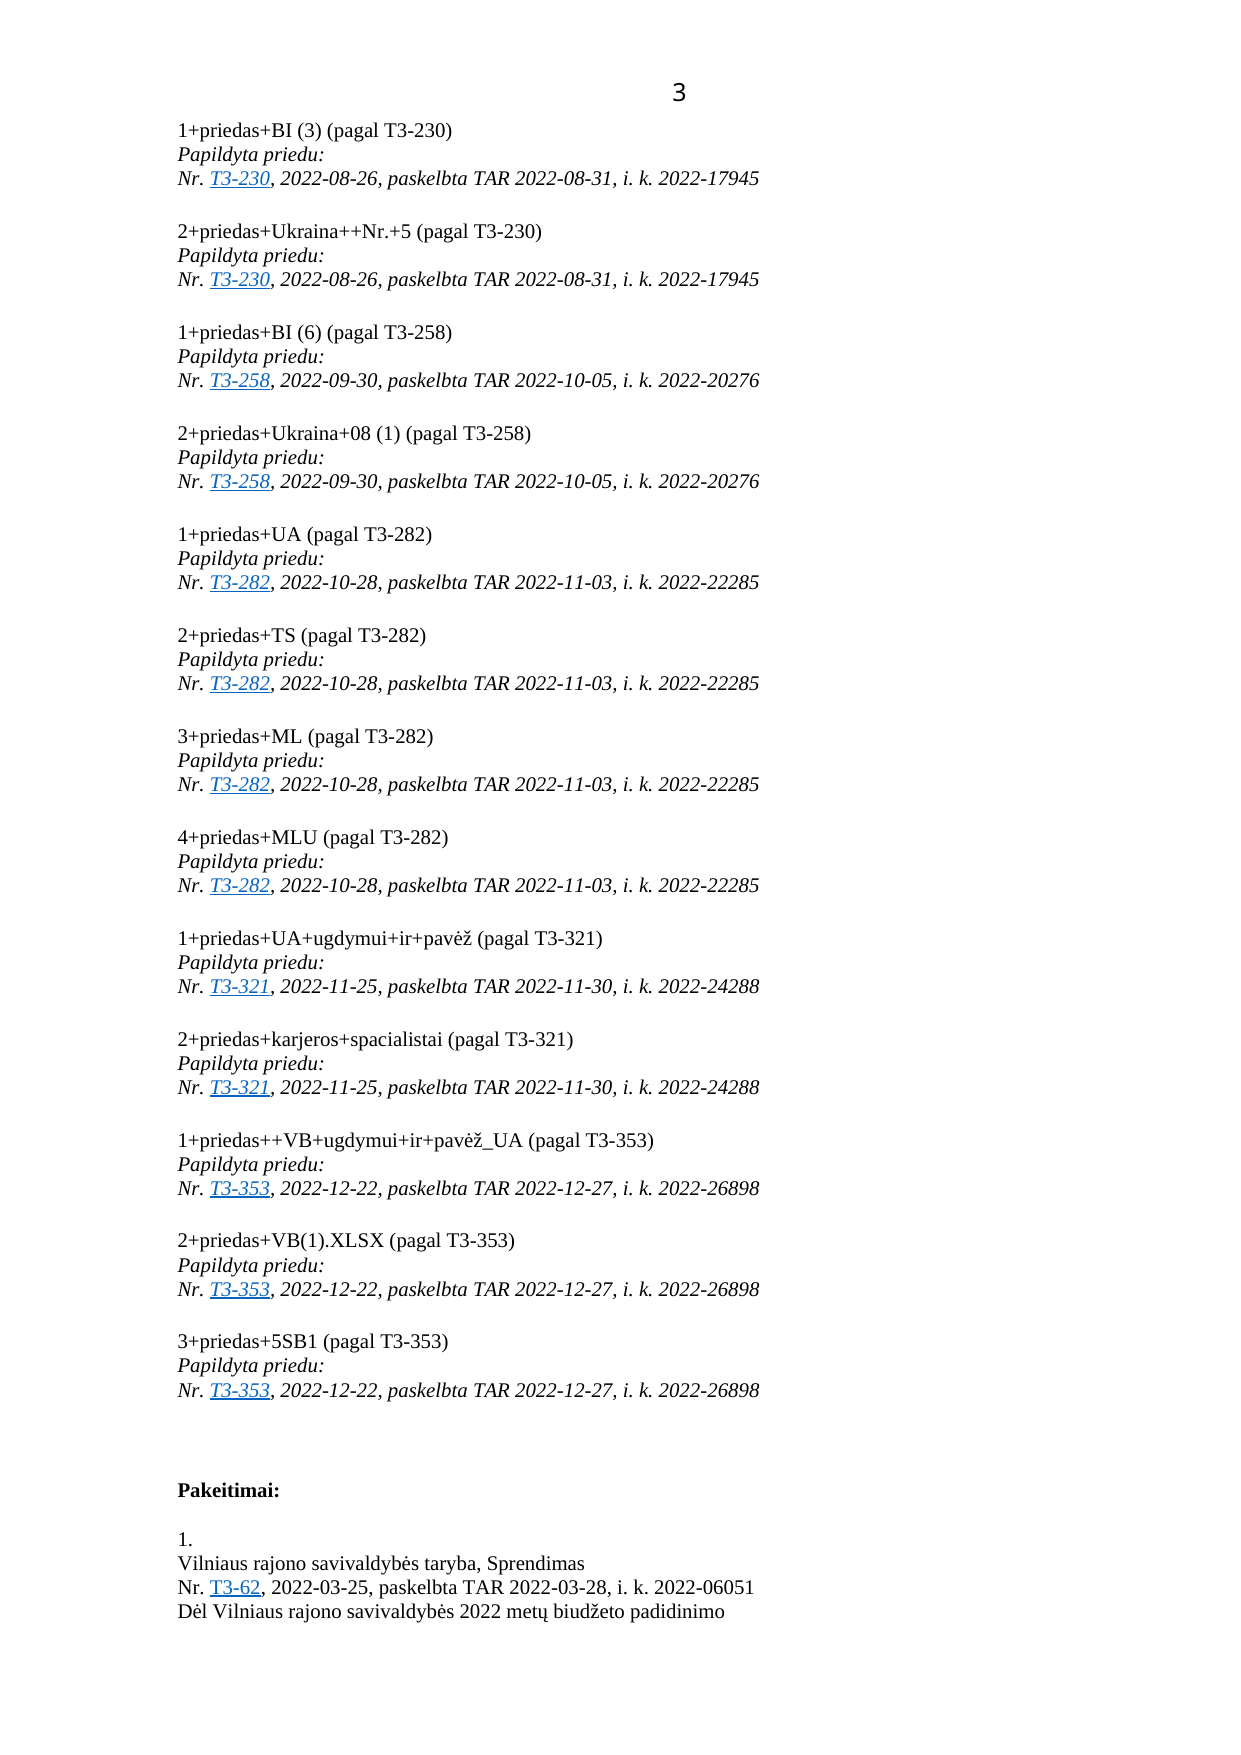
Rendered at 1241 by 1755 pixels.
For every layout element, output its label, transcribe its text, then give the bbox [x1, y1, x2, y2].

text Papildyta priedu: [177, 1353, 1181, 1377]
text Papildyta priedu: [177, 445, 1181, 469]
text 2+priedas+TS (pagal T3-282) [177, 623, 1181, 647]
text 1+priedas++VB+ugdymui+ir+pavėž_UA (pagal T3-353) [177, 1127, 1181, 1152]
text Papildyta priedu: [177, 1051, 1181, 1075]
text Nr. T3-353, 2022-12-22, paskelbta TAR 2022-12-27, i. k. 2022-26898 [177, 1377, 1181, 1402]
text 4+priedas+MLU (pagal T3-282) [177, 825, 1181, 849]
text Nr. T3-321, 2022-11-25, paskelbta TAR 2022-11-30, i. k. 2022-24288 [177, 974, 1181, 998]
text 1+priedas+BI (3) (pagal T3-230) [177, 118, 1181, 142]
text Nr. T3-230, 2022-08-26, paskelbta TAR 2022-08-31, i. k. 2022-17945 [177, 267, 1181, 291]
text Papildyta priedu: [177, 1252, 1181, 1277]
text 2+priedas+Ukraina++Nr.+5 (pagal T3-230) [177, 219, 1181, 243]
text 2+priedas+Ukraina+08 (1) (pagal T3-258) [177, 421, 1181, 445]
text Nr. T3-282, 2022-10-28, paskelbta TAR 2022-11-03, i. k. 2022-22285 [177, 671, 1181, 695]
text Nr. T3-62, 2022-03-25, paskelbta TAR 2022-03-28, i. k. 2022-06051 [177, 1575, 1181, 1599]
text Nr. T3-282, 2022-10-28, paskelbta TAR 2022-11-03, i. k. 2022-22285 [177, 772, 1181, 796]
text Nr. T3-321, 2022-11-25, paskelbta TAR 2022-11-30, i. k. 2022-24288 [177, 1075, 1181, 1099]
text Nr. T3-353, 2022-12-22, paskelbta TAR 2022-12-27, i. k. 2022-26898 [177, 1277, 1181, 1301]
text Dėl Vilniaus rajono savivaldybės 2022 metų biudžeto padidinimo [177, 1599, 1181, 1623]
text Papildyta priedu: [177, 647, 1181, 671]
text Vilniaus rajono savivaldybės taryba, Sprendimas [177, 1551, 1181, 1575]
text Papildyta priedu: [177, 546, 1181, 570]
text 1+priedas+UA (pagal T3-282) [177, 522, 1181, 546]
text Nr. T3-230, 2022-08-26, paskelbta TAR 2022-08-31, i. k. 2022-17945 [177, 166, 1181, 190]
text 2+priedas+karjeros+spacialistai (pagal T3-321) [177, 1027, 1181, 1051]
text 3+priedas+ML (pagal T3-282) [177, 724, 1181, 748]
text 1+priedas+UA+ugdymui+ir+pavėž (pagal T3-321) [177, 926, 1181, 950]
text Papildyta priedu: [177, 142, 1181, 166]
text Nr. T3-258, 2022-09-30, paskelbta TAR 2022-10-05, i. k. 2022-20276 [177, 469, 1181, 493]
text Papildyta priedu: [177, 748, 1181, 772]
text 1+priedas+BI (6) (pagal T3-258) [177, 320, 1181, 344]
text Pakeitimai: [177, 1478, 1181, 1502]
text Papildyta priedu: [177, 849, 1181, 873]
text Nr. T3-258, 2022-09-30, paskelbta TAR 2022-10-05, i. k. 2022-20276 [177, 368, 1181, 392]
text Nr. T3-282, 2022-10-28, paskelbta TAR 2022-11-03, i. k. 2022-22285 [177, 570, 1181, 594]
text Nr. T3-282, 2022-10-28, paskelbta TAR 2022-11-03, i. k. 2022-22285 [177, 873, 1181, 897]
text 1. [177, 1527, 1181, 1551]
text Papildyta priedu: [177, 243, 1181, 267]
text Nr. T3-353, 2022-12-22, paskelbta TAR 2022-12-27, i. k. 2022-26898 [177, 1176, 1181, 1200]
text Papildyta priedu: [177, 1152, 1181, 1176]
text Papildyta priedu: [177, 950, 1181, 974]
text 3+priedas+5SB1 (pagal T3-353) [177, 1329, 1181, 1353]
text 2+priedas+VB(1).XLSX (pagal T3-353) [177, 1228, 1181, 1252]
text Papildyta priedu: [177, 344, 1181, 368]
